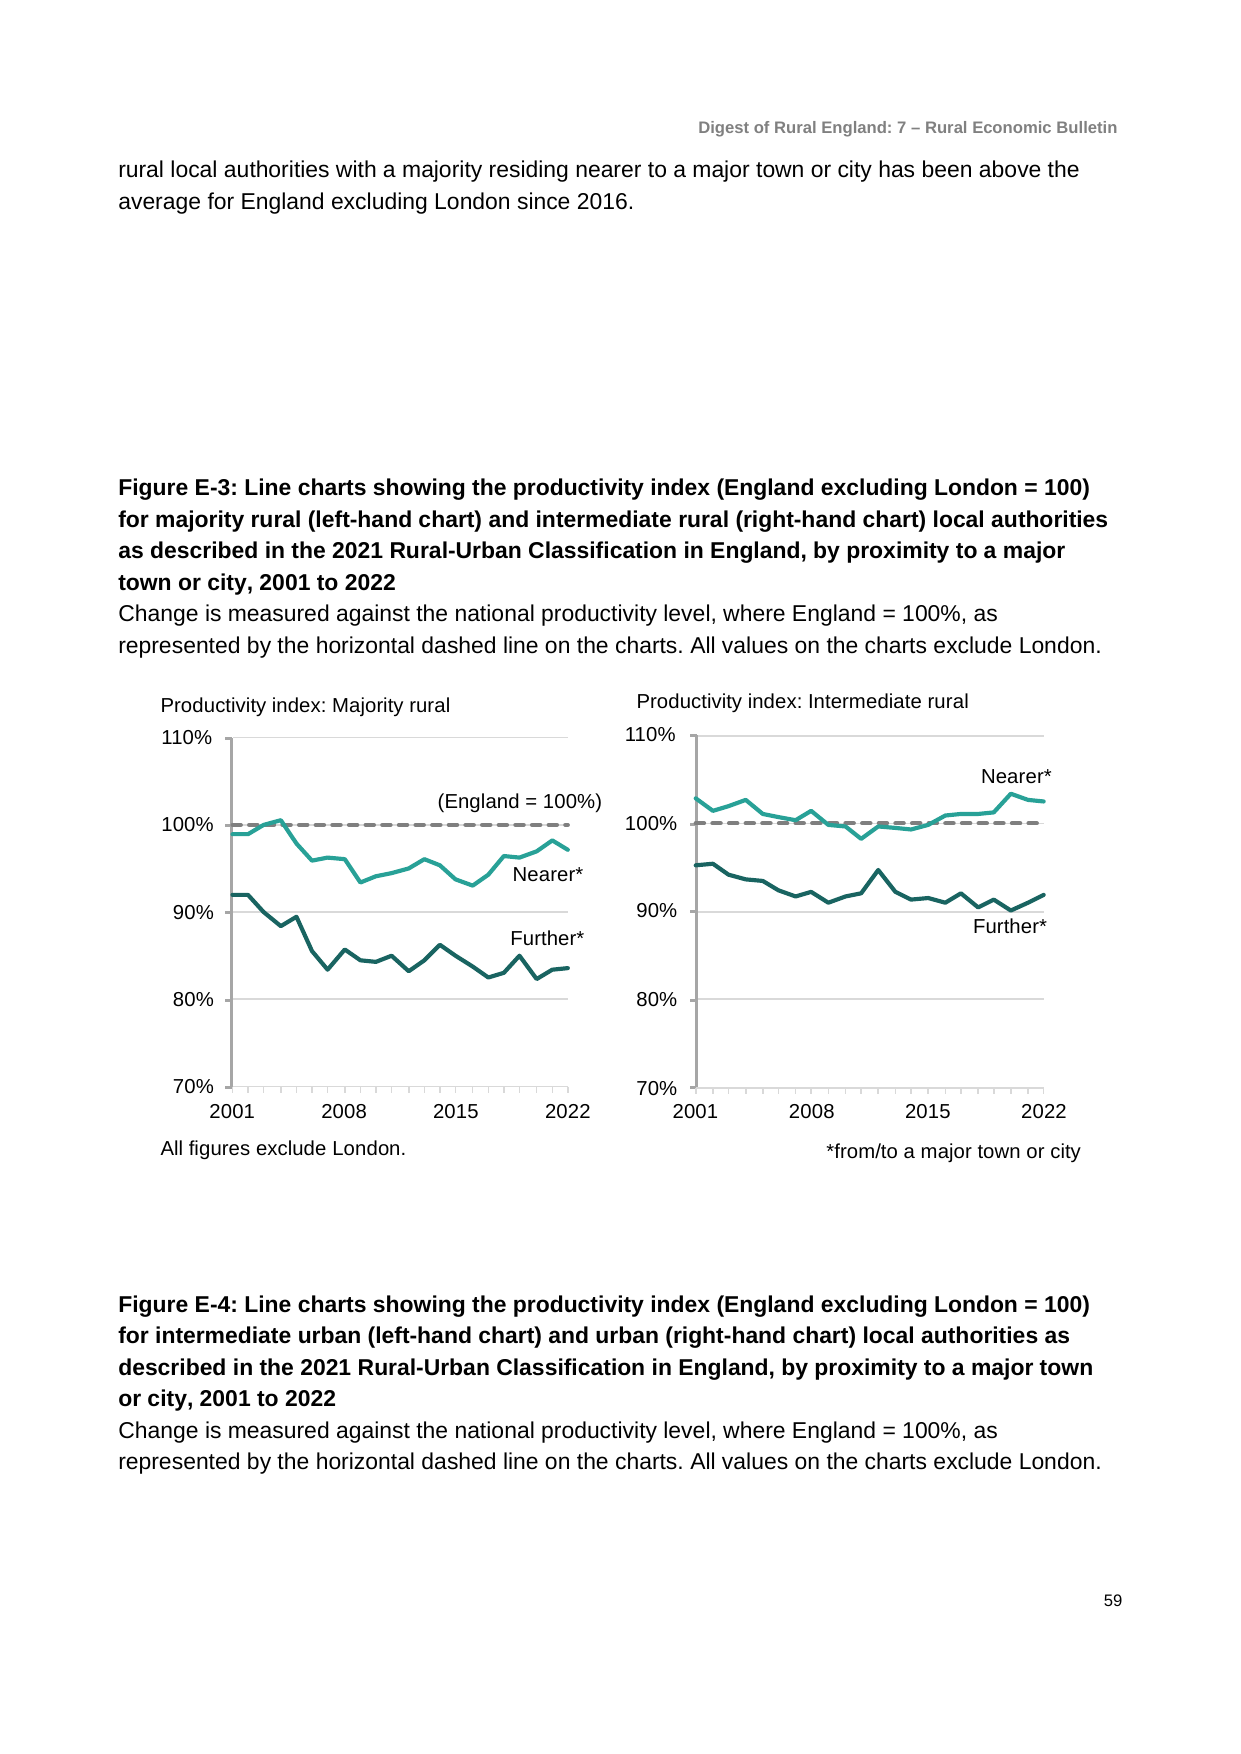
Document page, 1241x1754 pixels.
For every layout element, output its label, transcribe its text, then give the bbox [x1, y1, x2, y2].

text Change is measured against the national productivity level, where England = 100%, as represented by the horizontal dashed line on the charts. All values on the charts exclude London. [118, 1417, 1122, 1475]
text Change is measured against the national productivity level, where England = 100%, as represented by the horizontal dashed line on the charts. All values on the charts exclude London. [118, 600, 1122, 658]
text Figure E‑3: Line charts showing the productivity index (England excluding London = 100) for majority rural (left-hand chart) and intermediate rural (right-hand chart) local authorities as described in the 2021 Rural-Urban Classification in England, by proximity to a major town or city, 2001 to 2022 [118, 474, 1122, 595]
text rural local authorities with a majority residing nearer to a major town or city has been above the average for England excluding London since 2016. [118, 156, 1122, 214]
text Figure E‑4: Line charts showing the productivity index (England excluding London = 100) for intermediate urban (left-hand chart) and urban (right-hand chart) local authorities as described in the 2021 Rural-Urban Classification in England, by proximity to a major town or city, 2001 to 2022 [118, 1291, 1122, 1412]
